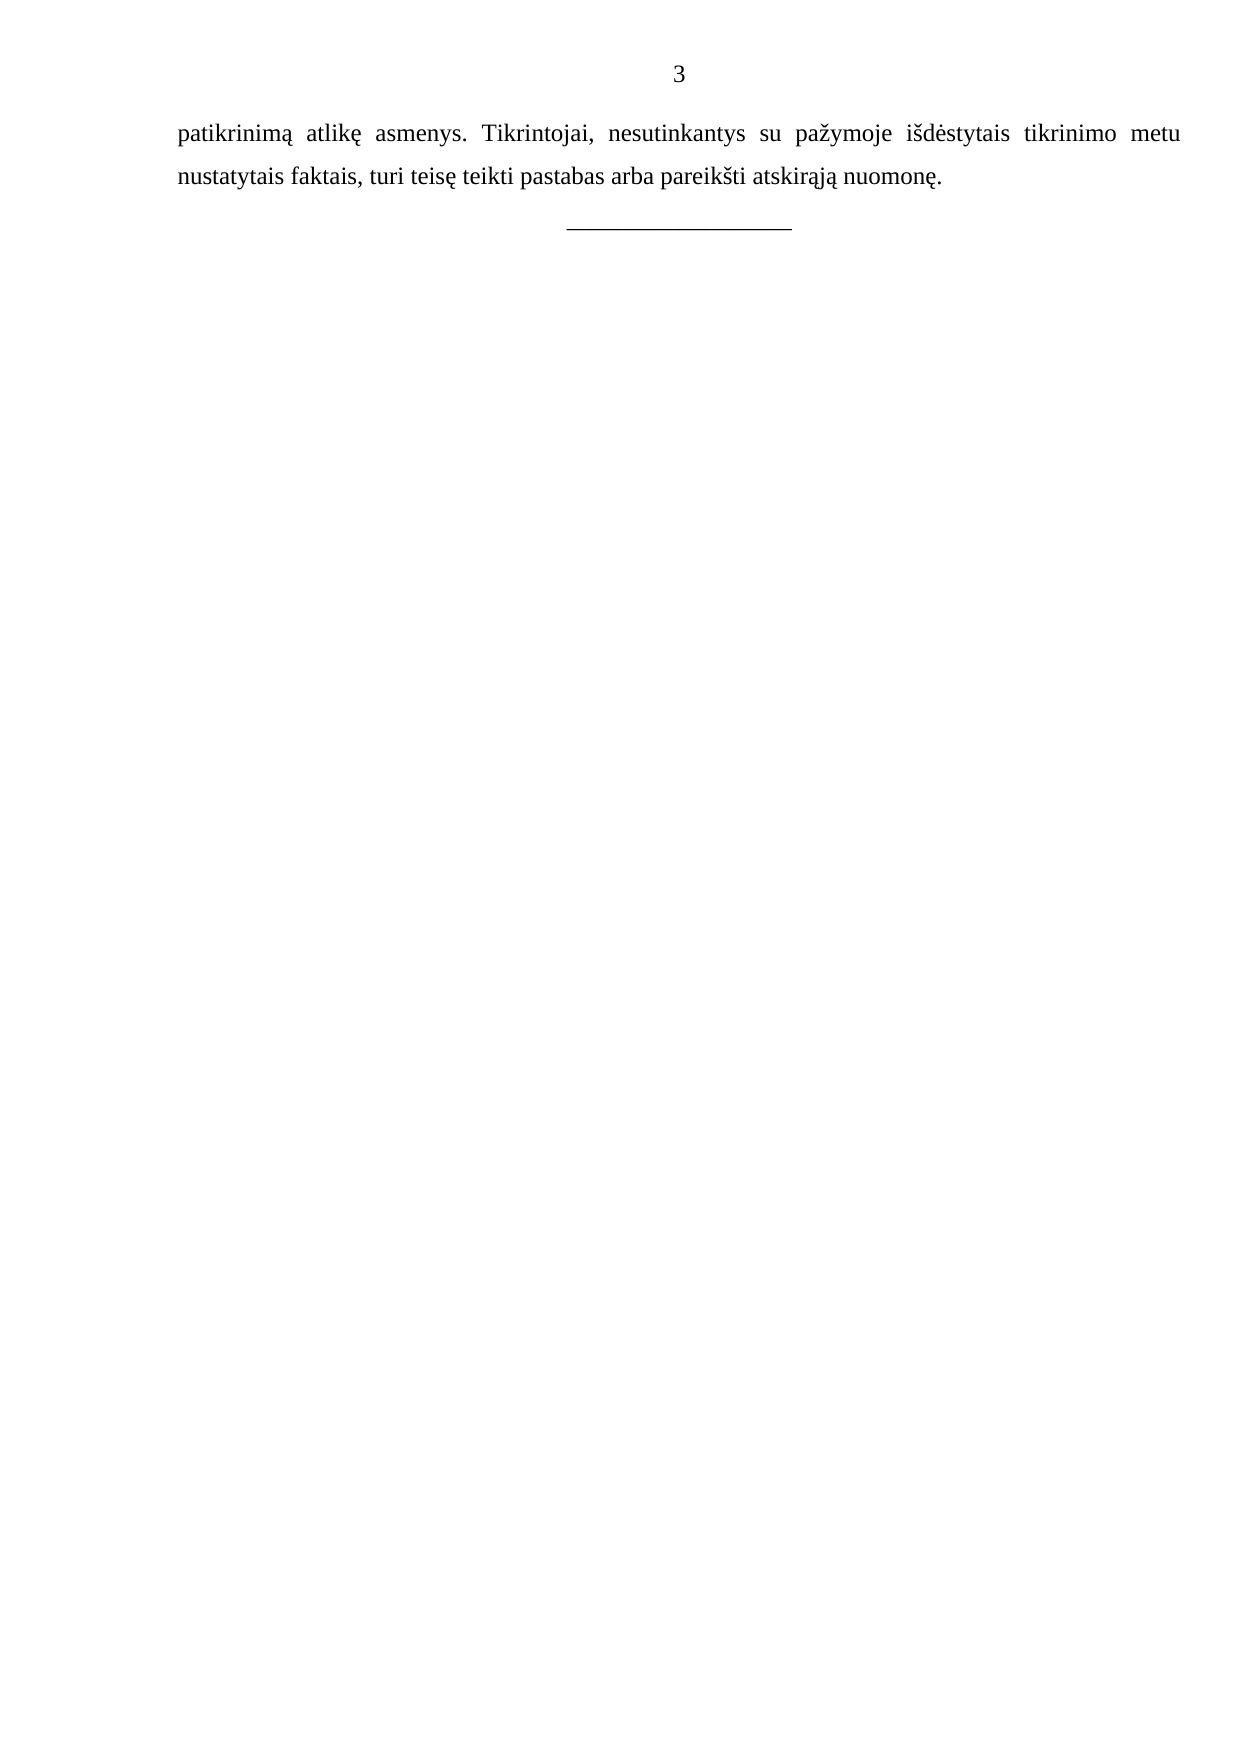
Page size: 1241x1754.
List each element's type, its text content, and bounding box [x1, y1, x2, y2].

text __________________ [177, 204, 1181, 233]
text patikrinimą atlikę asmenys. Tikrintojai, nesutinkantys su pažymoje išdėstytais tikrinimo metu nustatytais faktais, turi teisę teikti pastabas arba pareikšti atskirąją nuomonę. [177, 118, 1181, 190]
